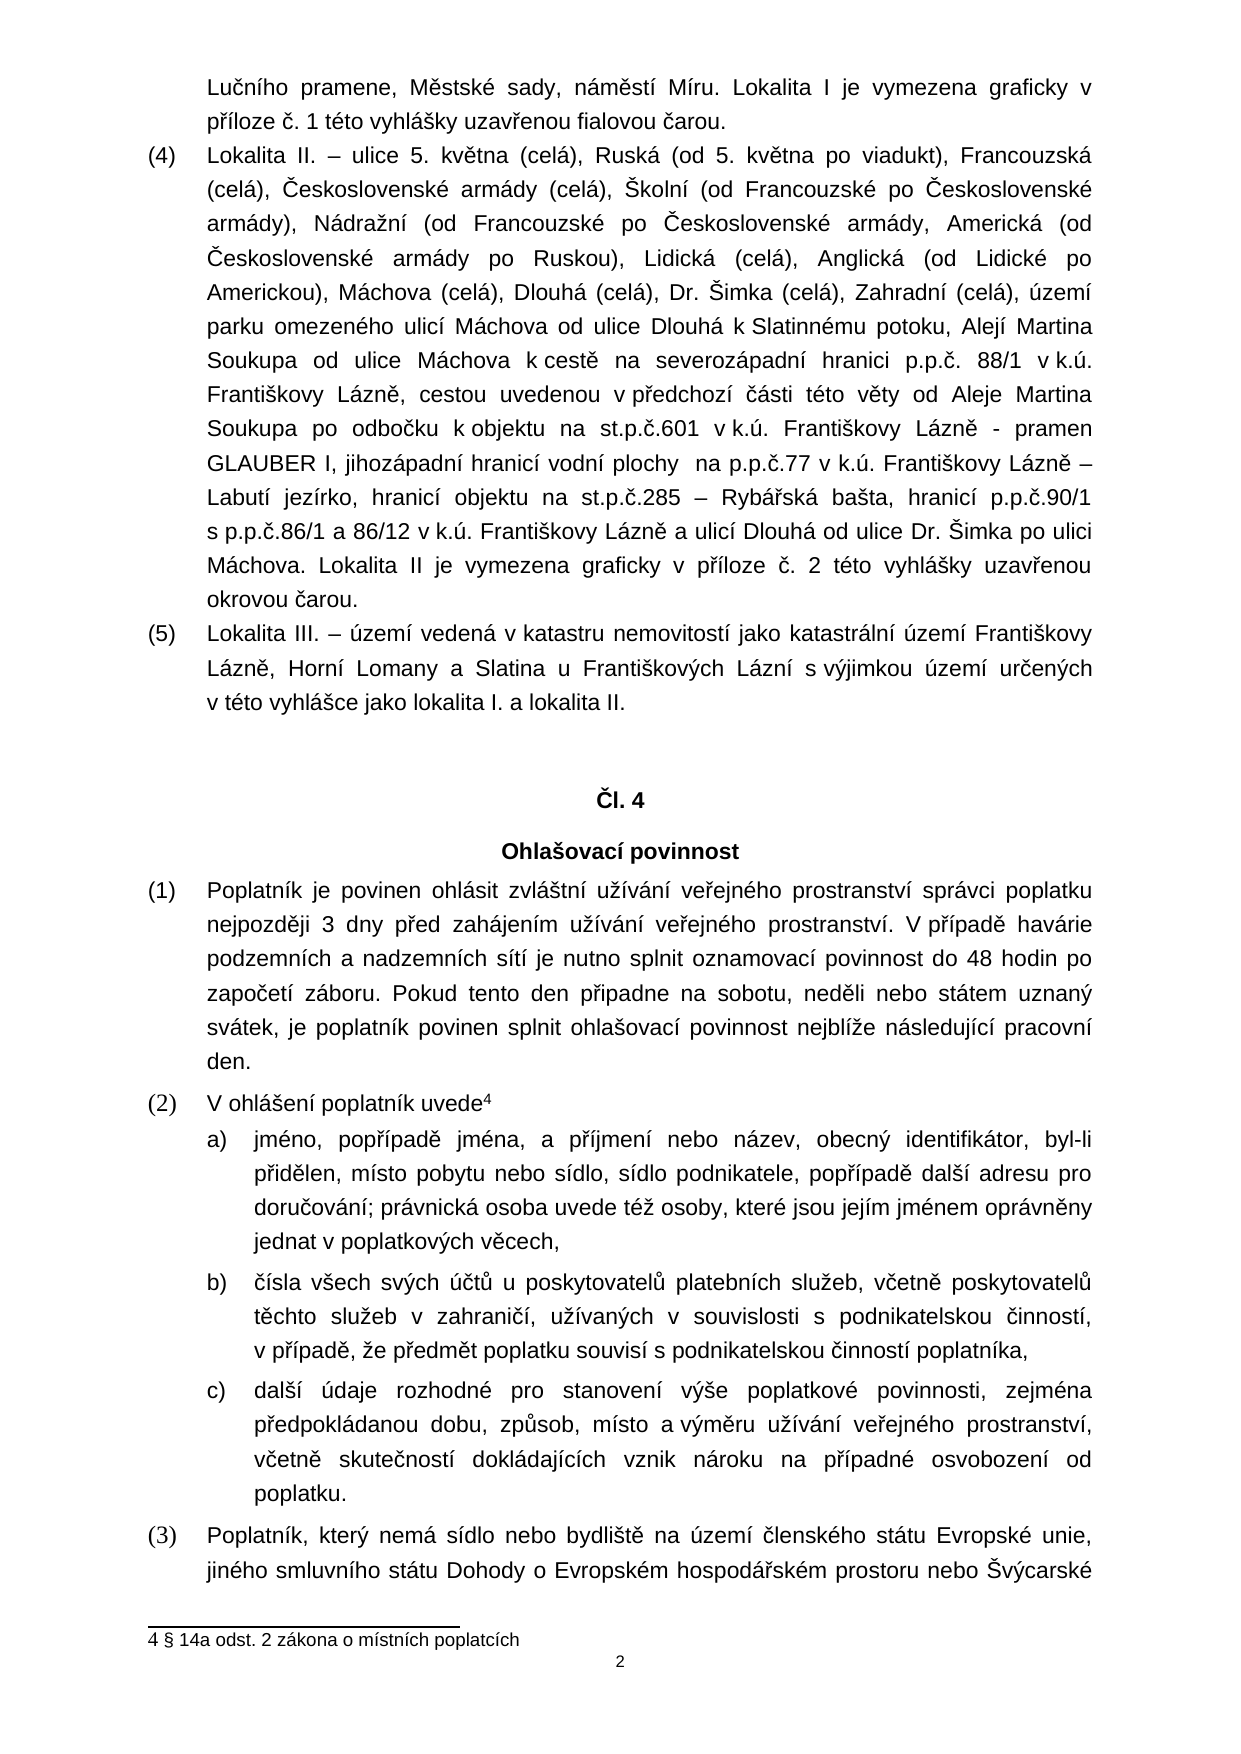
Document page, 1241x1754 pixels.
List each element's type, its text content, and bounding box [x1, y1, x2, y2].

list Lokalita III. – území vedená v katastru nemovitostí jako katastrální území Františkovy Lázně, Horní Lomany a Slatina u Františkových Lázní s výjimkou území určených v této vyhlášce jako lokalita I. a lokalita II. [148, 620, 1093, 715]
text Čl. 4 [148, 787, 1093, 813]
list Lučního pramene, Městské sady, náměstí Míru. Lokalita I je vymezena graficky v příloze č. 1 této vyhlášky uzavřenou fialovou čarou. [148, 74, 1093, 134]
list § 14a odst. 2 zákona o místních poplatcích [148, 1627, 1093, 1651]
list čísla všech svých účtů u poskytovatelů platebních služeb, včetně poskytovatelů těchto služeb v zahraničí, užívaných v souvislosti s podnikatelskou činností, v případě, že předmět poplatku souvisí s podnikatelskou činností poplatníka, [207, 1268, 1093, 1363]
list další údaje rozhodné pro stanovení výše poplatkové povinnosti, zejména předpokládanou dobu, způsob, místo a výměru užívání veřejného prostranství, včetně skutečností dokládajících vznik nároku na případné osvobození od poplatku. [207, 1377, 1093, 1506]
list V ohlášení poplatník uvede [148, 1088, 1093, 1117]
list Poplatník je povinen ohlásit zvláštní užívání veřejného prostranství správci poplatku nejpozději 3 dny před zahájením užívání veřejného prostranství. V případě havárie podzemních a nadzemních sítí je nutno splnit oznamovací povinnost do 48 hodin po započetí záboru. Pokud tento den připadne na sobotu, neděli nebo státem uznaný svátek, je poplatník povinen splnit ohlašovací povinnost nejblíže následující pracovní den. [148, 877, 1093, 1074]
list Poplatník, který nemá sídlo nebo bydliště na území členského státu Evropské unie, jiného smluvního státu Dohody o Evropském hospodářském prostoru nebo Švýcarské [148, 1520, 1093, 1583]
text Ohlašovací povinnost [148, 838, 1093, 864]
list jméno, popřípadě jména, a příjmení nebo název, obecný identifikátor, byl-li přidělen, místo pobytu nebo sídlo, sídlo podnikatele, popřípadě další adresu pro doručování; právnická osoba uvede též osoby, které jsou jejím jménem oprávněny jednat v poplatkových věcech, [207, 1126, 1093, 1254]
list Lokalita II. – ulice 5. května (celá), Ruská (od 5. května po viadukt), Francouzská (celá), Československé armády (celá), Školní (od Francouzské po Československé armády), Nádražní (od Francouzské po Československé armády, Americká (od Československé armády po Ruskou), Lidická (celá), Anglická (od Lidické po Americkou), Máchova (celá), Dlouhá (celá), Dr. Šimka (celá), Zahradní (celá), území parku omezeného ulicí Máchova od ulice Dlouhá k Slatinnému potoku, Alejí Martina Soukupa od ulice Máchova k cestě na severozápadní hranici p.p.č. 88/1 v k.ú. Františkovy Lázně, cestou uvedenou v předchozí části této věty od Aleje Martina Soukupa po odbočku k objektu na st.p.č.601 v k.ú. Františkovy Lázně - pramen GLAUBER I, jihozápadní hranicí vodní plochy na p.p.č.77 v k.ú. Františkovy Lázně – Labutí jezírko, hranicí objektu na st.p.č.285 – Rybářská bašta, hranicí p.p.č.90/1 s p.p.č.86/1 a 86/12 v k.ú. Františkovy Lázně a ulicí Dlouhá od ulice Dr. Šimka po ulici Máchova. Lokalita II je vymezena graficky v příloze č. 2 této vyhlášky uzavřenou okrovou čarou. [148, 142, 1093, 613]
